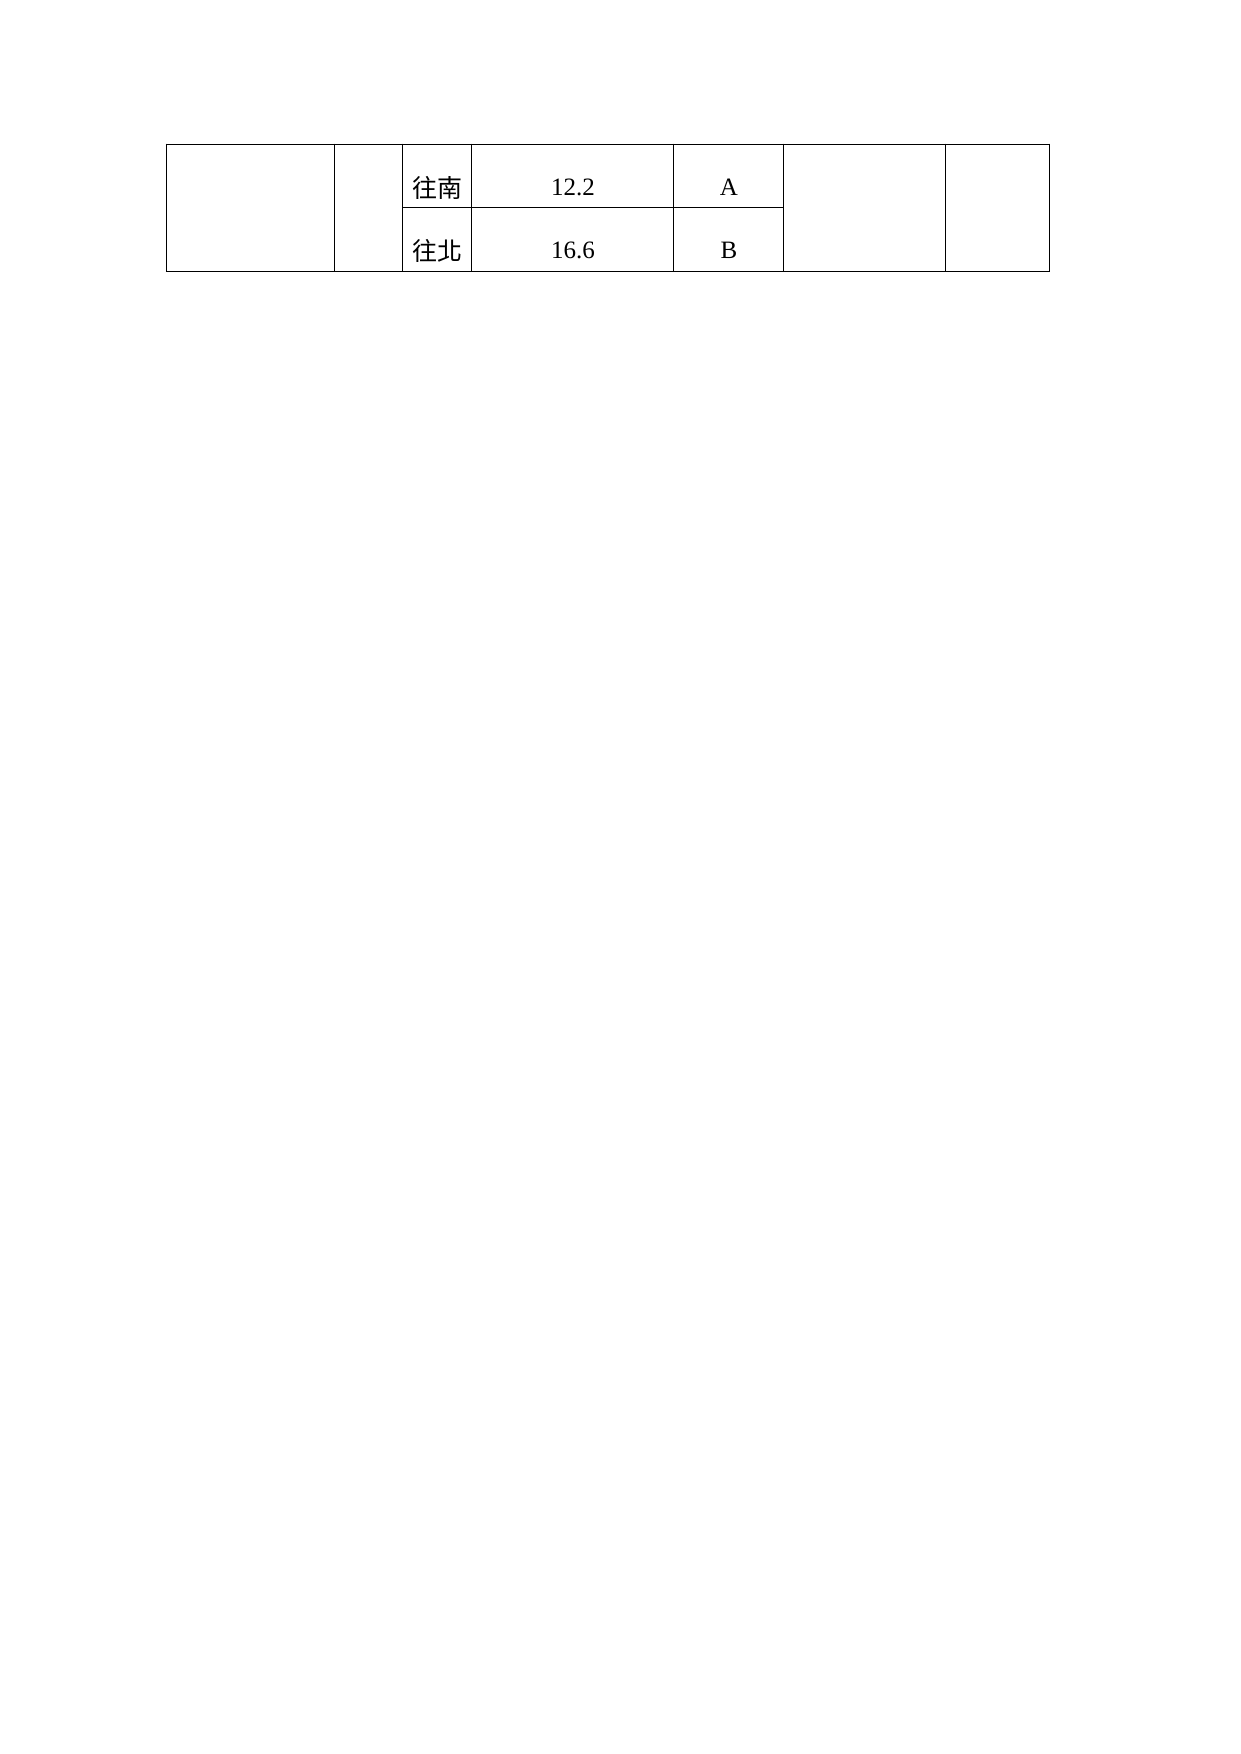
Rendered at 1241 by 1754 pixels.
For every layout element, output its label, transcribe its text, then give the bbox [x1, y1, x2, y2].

table_cell B [674, 208, 783, 271]
table_cell [784, 145, 945, 271]
table_cell [167, 145, 334, 271]
table_cell A [674, 145, 783, 207]
table_cell 12.2 [472, 145, 673, 207]
table_cell 往北 [403, 208, 471, 271]
table_cell 16.6 [472, 208, 673, 271]
table_cell 往南 [403, 145, 471, 207]
table_cell [335, 145, 402, 271]
table_cell [946, 145, 1049, 271]
